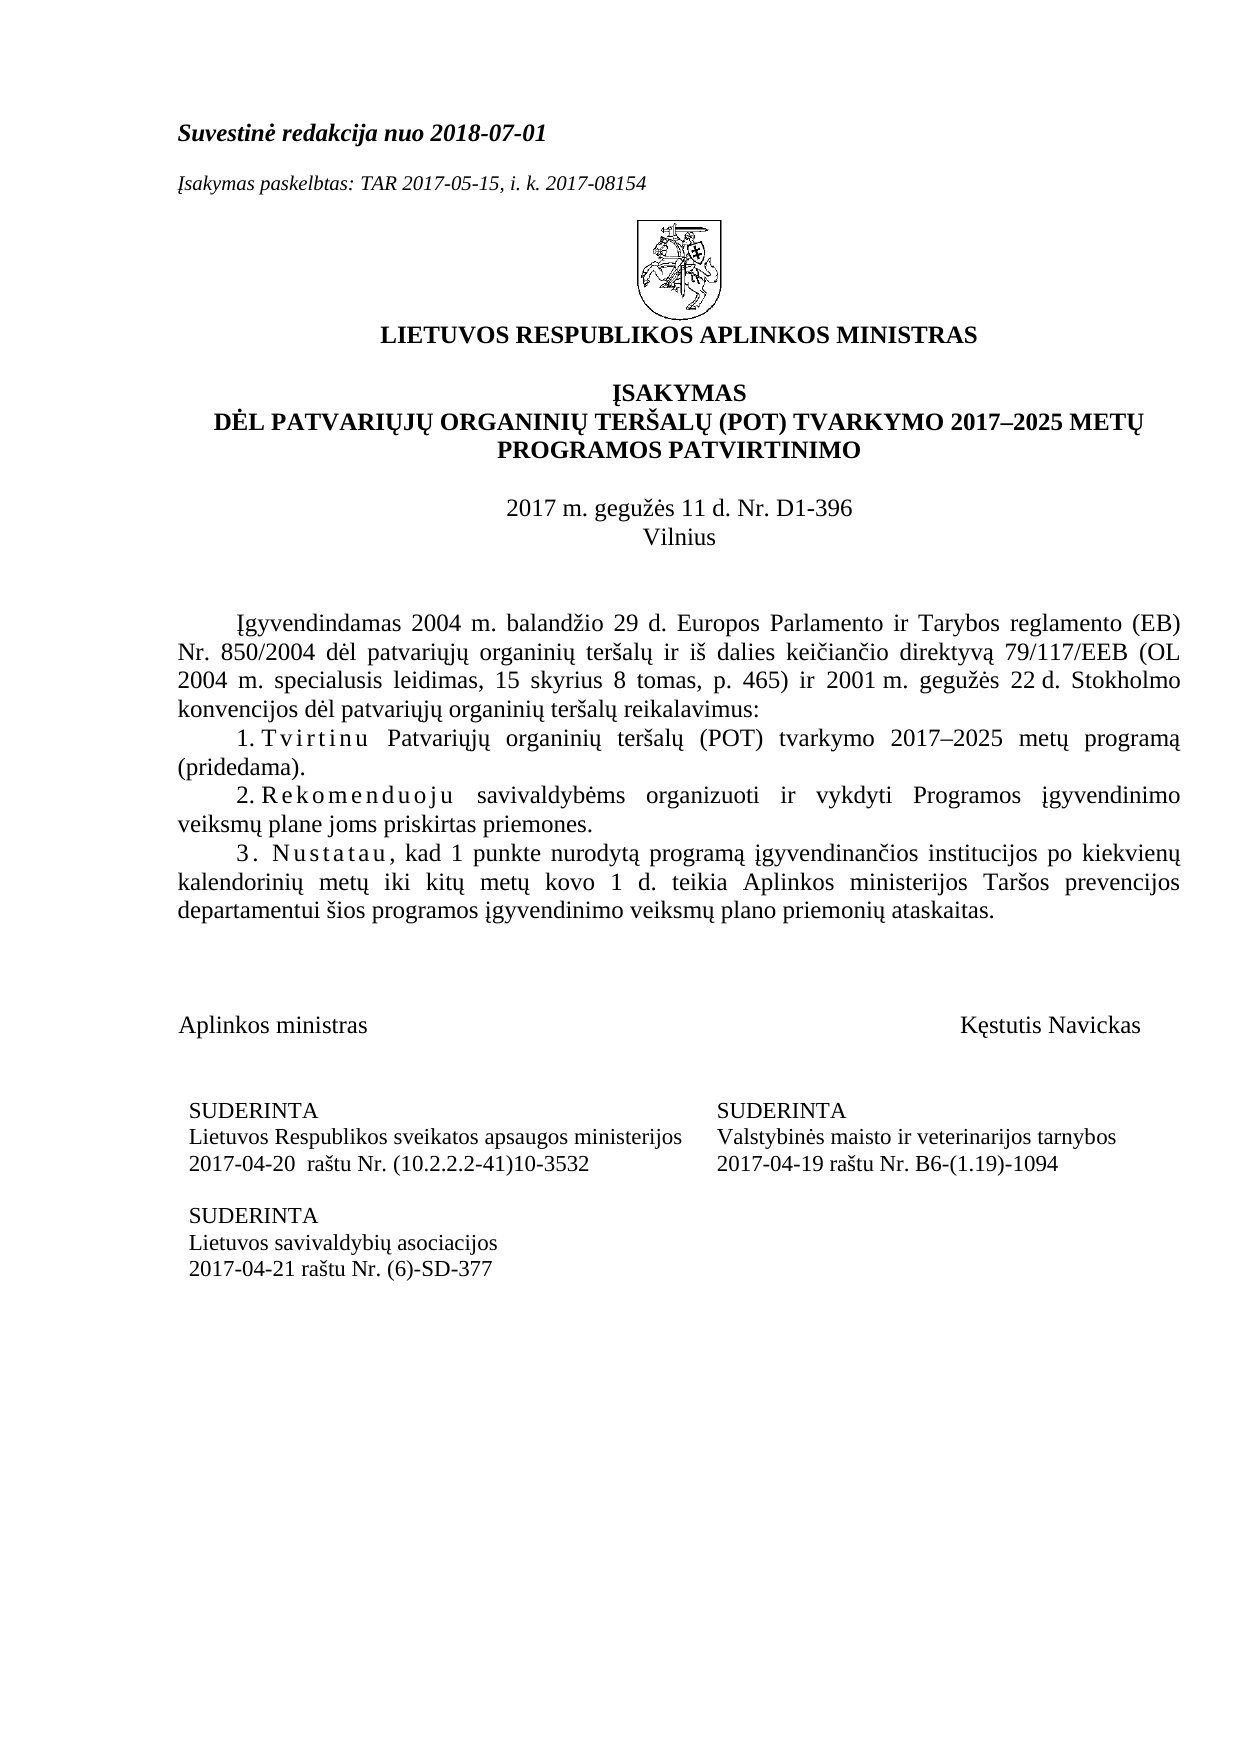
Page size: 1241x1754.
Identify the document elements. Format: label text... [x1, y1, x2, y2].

table_header SUDERINTA Valstybinės maisto ir veterinarijos tarnybos 2017-04-19 raštu Nr. B6-(1.19)-1094 [705, 1097, 1189, 1176]
text Įsakymas paskelbtas: TAR 2017-05-15, i. k. 2017-08154 [177, 171, 1181, 195]
text dėl patvariųjų organinių teršalų (pot) tvarkymo 2017–2025 metų programos patvirtinimo [177, 407, 1181, 464]
table_header SUDERINTA Lietuvos Respublikos sveikatos apsaugos ministerijos 2017-04-20 raštu Nr. (10.2.2.2-41)10-3532 [177, 1097, 705, 1176]
text Vilnius [177, 522, 1181, 551]
text LIETUVOS RESPUBLIKOS APLINKOS MINISTRAS [177, 321, 1181, 349]
text 3. Nustatau, kad 1 punkte nurodytą programą įgyvendinančios institucijos po kiekvienų kalendorinių metų iki kitų metų kovo 1 d. teikia Aplinkos ministerijos Taršos prevencijos departamentui šios programos įgyvendinimo veiksmų plano priemonių ataskaitas. [177, 838, 1181, 924]
table_cell SUDERINTA Lietuvos savivaldybių asociacijos 2017-04-21 raštu Nr. (6)-SD-377 [177, 1176, 705, 1281]
table_cell [705, 1176, 1189, 1281]
text 2017 m. gegužės 11 d. Nr. D1-396 [177, 493, 1181, 522]
text ĮSAKYMAS [177, 378, 1181, 407]
text Įgyvendindamas 2004 m. balandžio 29 d. Europos Parlamento ir Tarybos reglamento (EB) Nr. 850/2004 dėl patvariųjų organinių teršalų ir iš dalies keičiančio direktyvą 79/117/EEB (OL 2004 m. specialusis leidimas, 15 skyrius 8 tomas, p. 465) ir 2001 m. gegužės 22 d. Stokholmo konvencijos dėl patvariųjų organinių teršalų reikalavimus: [177, 608, 1181, 723]
text Aplinkos ministras Kęstutis Navickas [178, 1011, 1178, 1039]
text 1. Tvirtinu Patvariųjų organinių teršalų (POT) tvarkymo 2017–2025 metų programą (pridedama). [177, 723, 1181, 781]
text 2. Rekomenduoju savivaldybėms organizuoti ir vykdyti Programos įgyvendinimo veiksmų plane joms priskirtas priemones. [177, 781, 1181, 838]
text Suvestinė redakcija nuo 2018-07-01 [177, 118, 1181, 147]
